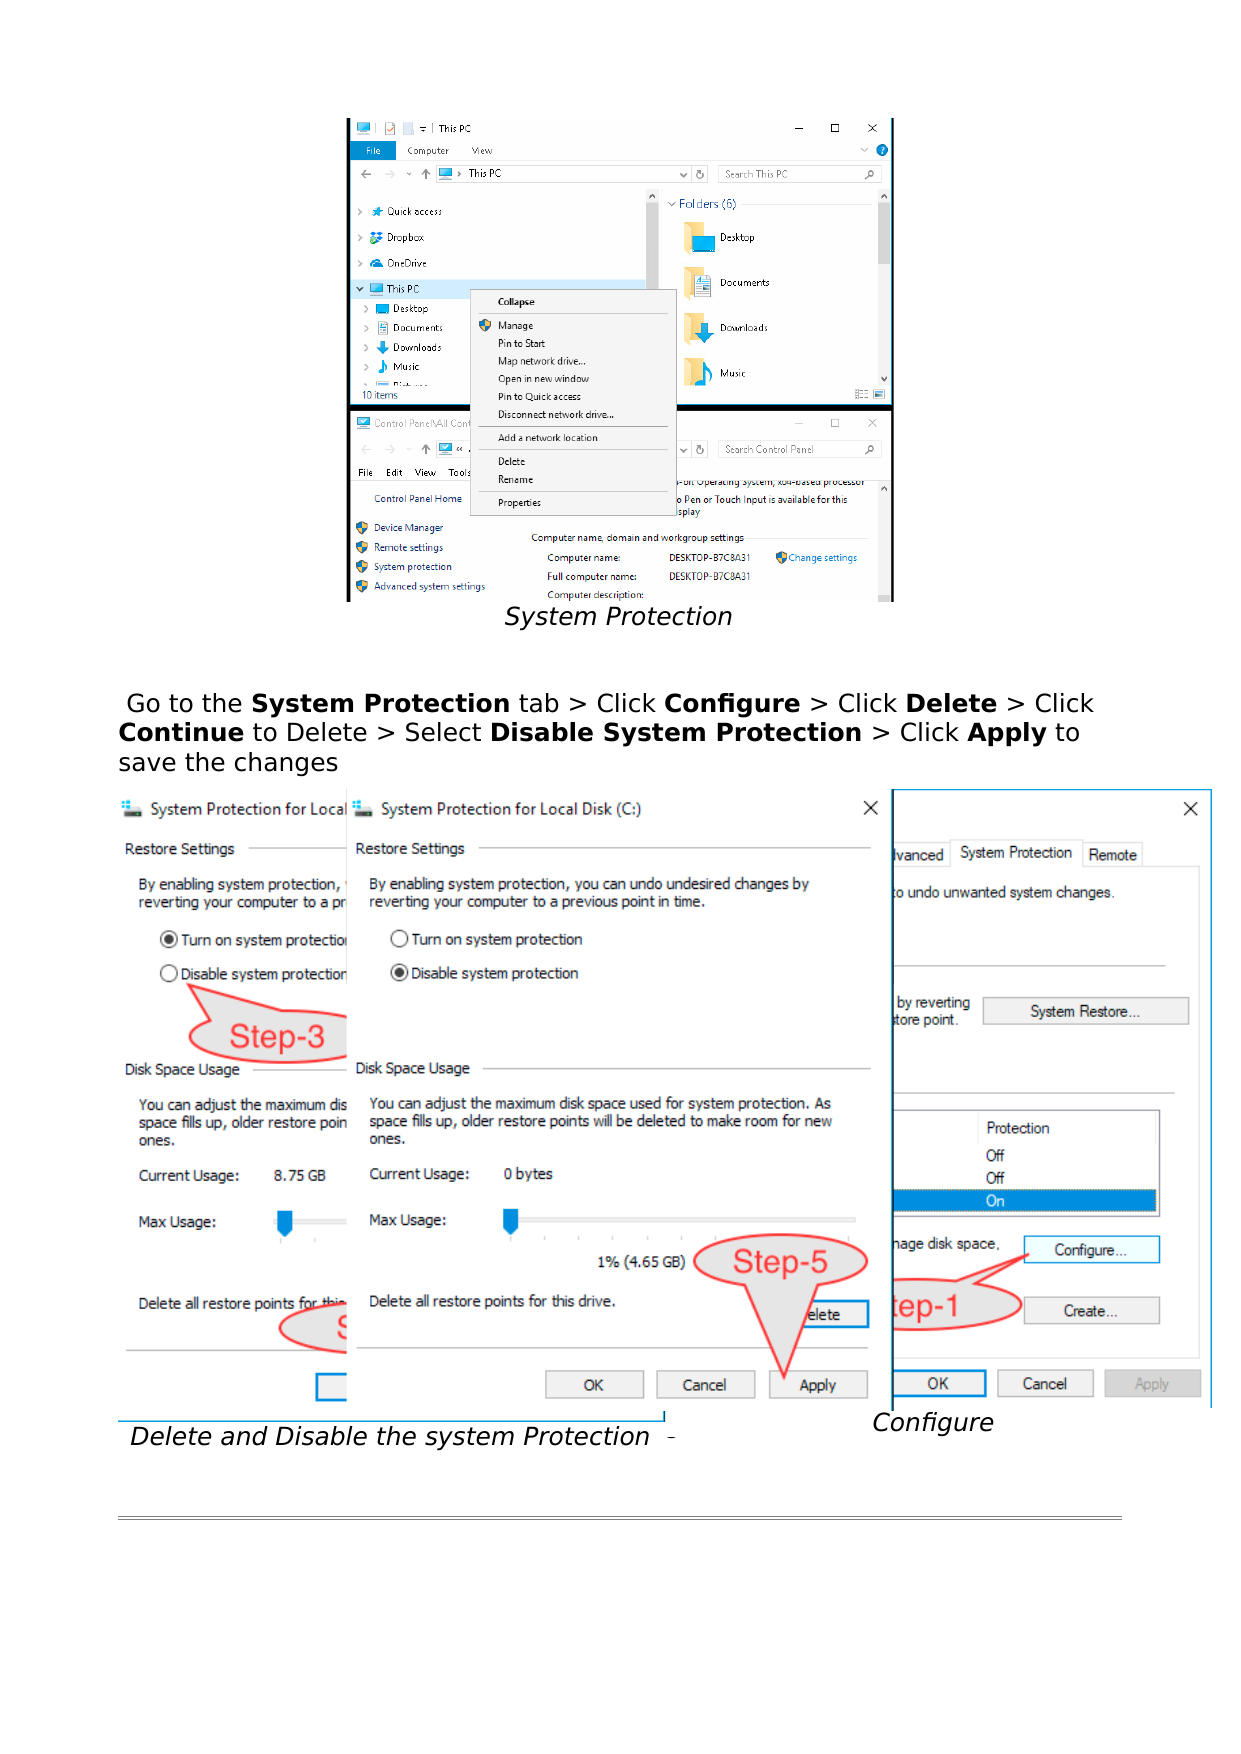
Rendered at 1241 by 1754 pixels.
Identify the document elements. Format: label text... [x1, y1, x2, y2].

picture [346, 118, 894, 602]
text Configure [665, 1408, 1212, 1437]
picture [894, 791, 1210, 1408]
text Delete and Disable the system Protection [118, 1422, 665, 1451]
picture [118, 789, 891, 1420]
text Go to the System Protection tab > Click Configure > Click Delete > Click Continue to Delete > Select Disable System Protection > Click Apply to save the changes [118, 118, 1122, 777]
text System Protection [347, 602, 893, 631]
